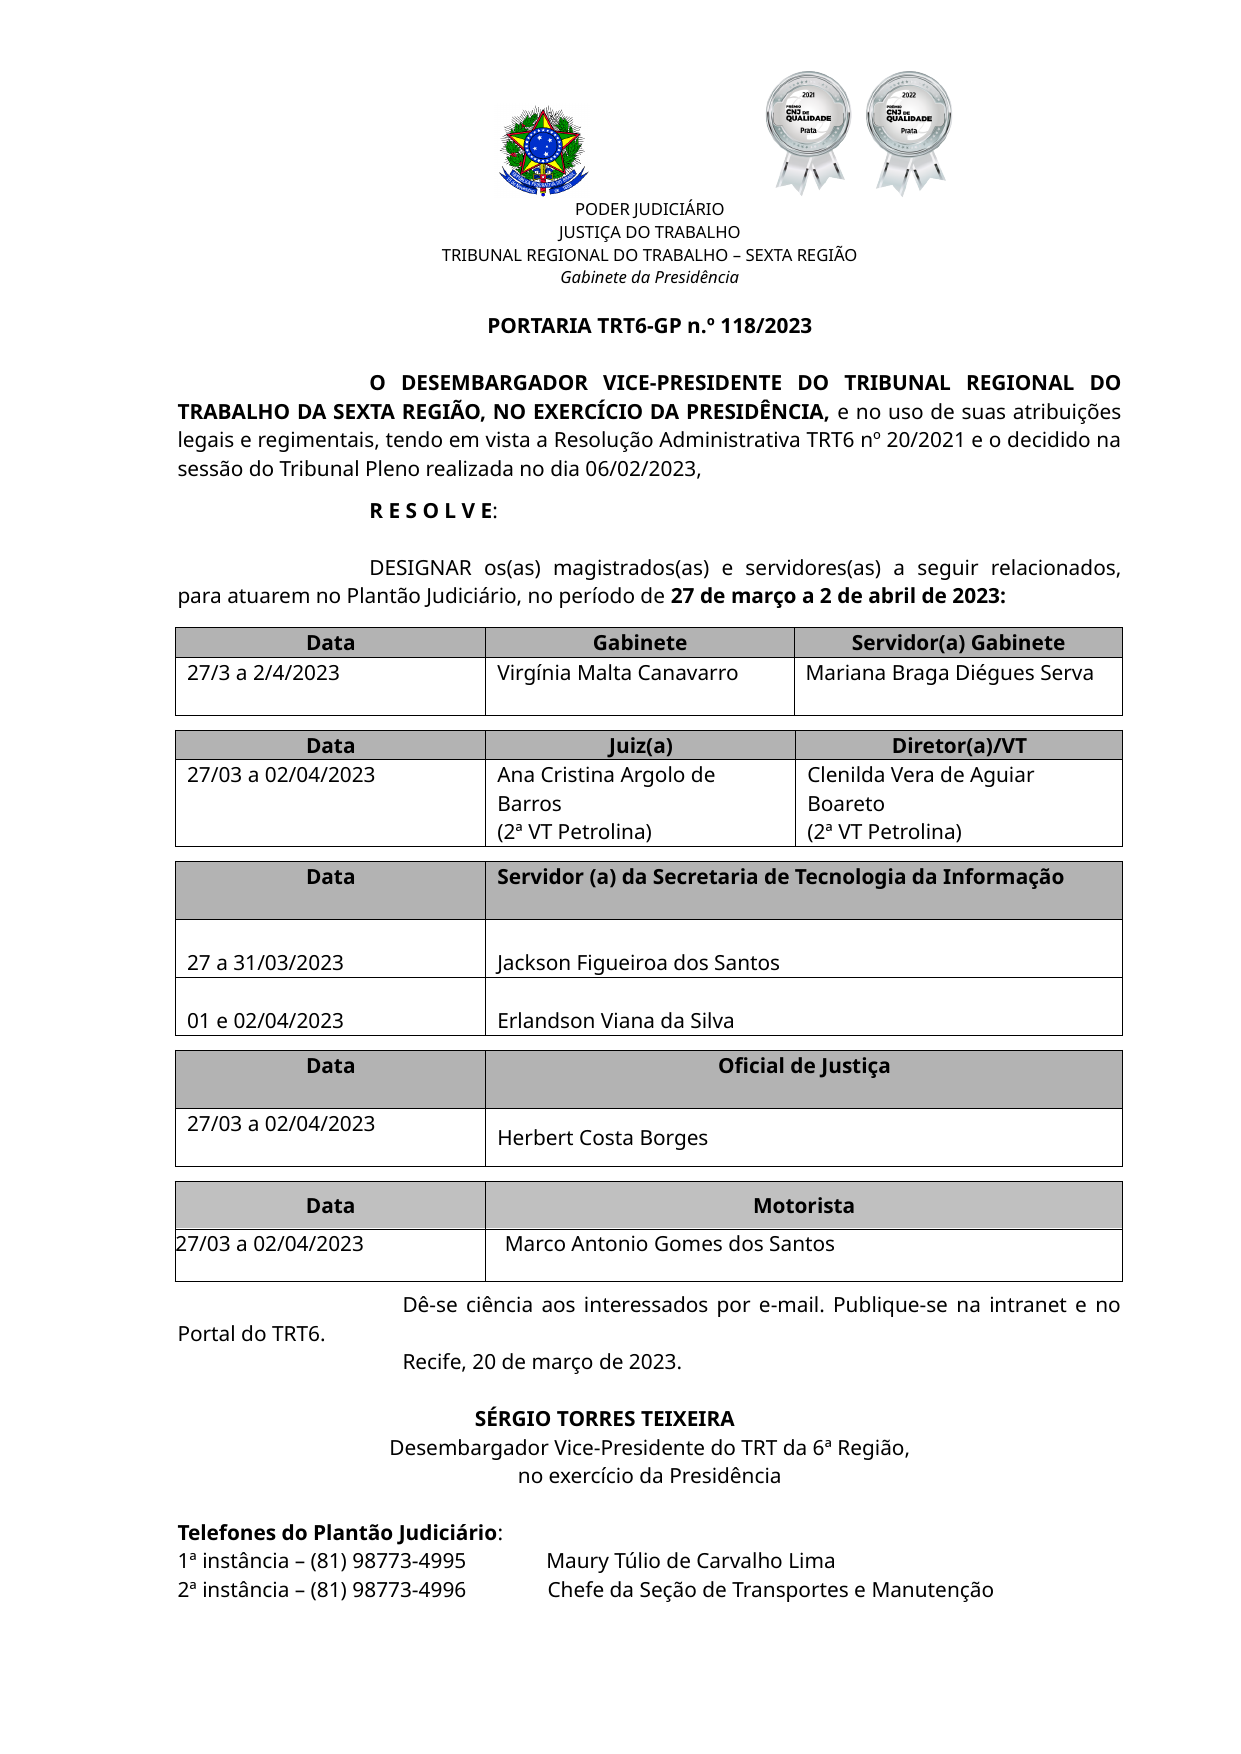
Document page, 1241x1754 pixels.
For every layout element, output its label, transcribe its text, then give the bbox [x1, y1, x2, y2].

table_header Gabinete [486, 628, 794, 657]
table_cell Clenilda Vera de Aguiar Boareto (2ª VT Petrolina) [796, 760, 1122, 846]
table_header Data [176, 1051, 485, 1108]
text DESIGNAR os(as) magistrados(as) e servidores(as) a seguir relacionados, para atuarem no Plantão Judiciário, no período de 27 de março a 2 de abril de 2023: [177, 553, 1122, 610]
table_header Data [176, 1182, 485, 1228]
text Recife, 20 de março de 2023. [177, 1347, 1122, 1376]
text 2ª instância – (81) 98773-4996 Chefe da Seção de Transportes e Manutenção [177, 1575, 1122, 1603]
picture [494, 103, 590, 198]
table_cell Erlandson Viana da Silva [486, 978, 1122, 1034]
picture [746, 71, 953, 198]
table_header Servidor (a) da Secretaria de Tecnologia da Informação [486, 862, 1122, 919]
table_header Oficial de Justiça [486, 1051, 1122, 1108]
table_header Diretor(a)/VT [796, 731, 1122, 759]
text no exercício da Presidência [177, 1461, 1122, 1489]
table_cell Ana Cristina Argolo de Barros (2ª VT Petrolina) [486, 760, 795, 846]
text Telefones do Plantão Judiciário: [177, 1518, 1122, 1546]
table_header Juiz(a) [486, 731, 795, 759]
table_cell 27/3 a 2/4/2023 [176, 658, 485, 714]
text 1ª instância – (81) 98773-4995 Maury Túlio de Carvalho Lima [177, 1546, 1122, 1575]
table_cell Virgínia Malta Canavarro [486, 658, 794, 714]
table_header Servidor(a) Gabinete [795, 628, 1122, 657]
table_cell 27/03 a 02/04/2023 [176, 1230, 485, 1281]
table_cell Jackson Figueiroa dos Santos [486, 920, 1122, 977]
table_header Motorista [486, 1182, 1122, 1228]
table_cell 27/03 a 02/04/2023 [176, 1109, 485, 1166]
text Dê-se ciência aos interessados por e-mail. Publique-se na intranet e no Portal do TRT6. [177, 1291, 1122, 1347]
table_cell 27 a 31/03/2023 [176, 920, 485, 977]
table_header Data [176, 862, 485, 919]
table_cell Marco Antonio Gomes dos Santos [486, 1230, 1122, 1281]
table_cell Herbert Costa Borges [486, 1109, 1122, 1166]
text R E S O L V E: [233, 496, 1122, 525]
table_cell Mariana Braga Diégues Serva [795, 658, 1122, 714]
table_header Data [176, 628, 485, 657]
text SÉRGIO TORRES TEIXEIRA [177, 1404, 1032, 1433]
table_cell 27/03 a 02/04/2023 [176, 760, 485, 846]
text O DESEMBARGADOR VICE-PRESIDENTE DO TRIBUNAL REGIONAL DO TRABALHO DA SEXTA REGIÃO, NO EXERCÍCIO DA PRESIDÊNCIA, e no uso de suas atribuições legais e regimentais, tendo em vista a Resolução Administrativa TRT6 nº 20/2021 e o decidido na sessão do Tribunal Pleno realizada no dia 06/02/2023, [177, 368, 1122, 482]
table_cell 01 e 02/04/2023 [176, 978, 485, 1034]
text PORTARIA TRT6-GP n.º 118/2023 [177, 312, 1122, 340]
table_header Data [176, 731, 485, 759]
text Desembargador Vice-Presidente do TRT da 6ª Região, [177, 1433, 1122, 1461]
